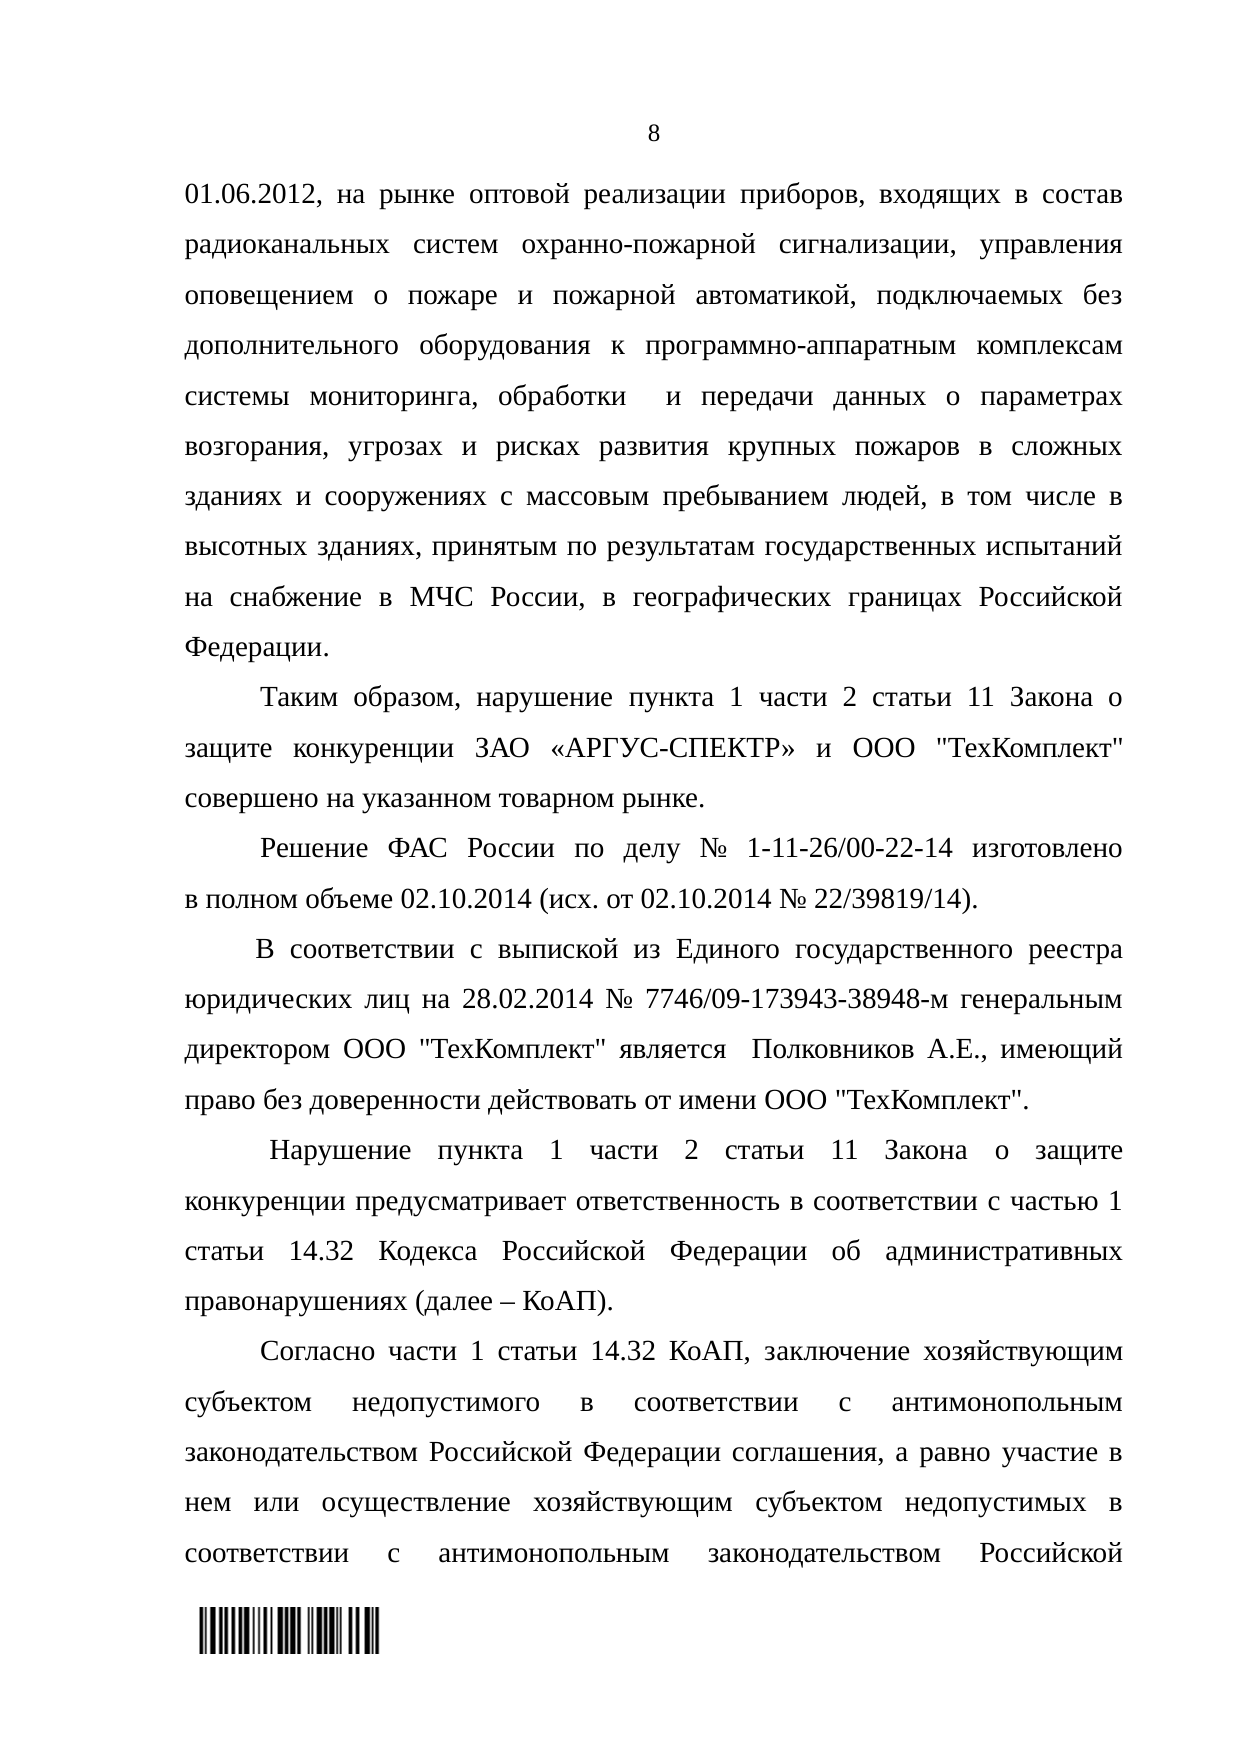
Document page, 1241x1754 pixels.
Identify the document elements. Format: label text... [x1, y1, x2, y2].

text 01.06.2012, на рынке оптовой реализации приборов, входящих в состав радиоканальных систем охранно-пожарной сигнализации, управления оповещением о пожаре и пожарной автоматикой, подключаемых без дополнительного оборудования к программно-аппаратным комплексам системы мониторинга, обработки и передачи данных о параметрах возгорания, угрозах и рисках развития крупных пожаров в сложных зданиях и сооружениях с массовым пребыванием людей, в том числе в высотных зданиях, принятым по результатам государственных испытаний на снабжение в МЧС России, в географических границах Российской Федерации. [184, 176, 1123, 663]
text Согласно части 1 статьи 14.32 КоАП, заключение хозяйствующим субъектом недопустимого в соответствии с антимонопольным законодательством Российской Федерации соглашения, а равно участие в нем или осуществление хозяйствующим субъектом недопустимых в соответствии с антимонопольным законодательством Российской [184, 1333, 1123, 1568]
picture [184, 1607, 397, 1654]
text Решение ФАС России по делу № 1-11-26/00-22-14 изготовлено в полном объеме 02.10.2014 (исх. от 02.10.2014 № 22/39819/14). [184, 830, 1123, 914]
text Таким образом, нарушение пункта 1 части 2 статьи 11 Закона о защите конкуренции ЗАО «АРГУС-СПЕКТР» и ООО "ТехКомплект" совершено на указанном товарном рынке. [184, 679, 1123, 814]
text В соответствии с выпиской из Единого государственного реестра юридических лиц на 28.02.2014 № 7746/09-173943-38948-м генеральным директором ООО "ТехКомплект" является Полковников А.Е., имеющий право без доверенности действовать от имени ООО "ТехКомплект". [184, 931, 1123, 1116]
text Нарушение пункта 1 части 2 статьи 11 Закона о защите конкуренции предусматривает ответственность в соответствии с частью 1 статьи 14.32 Кодекса Российской Федерации об административных правонарушениях (далее – КоАП). [184, 1132, 1123, 1317]
